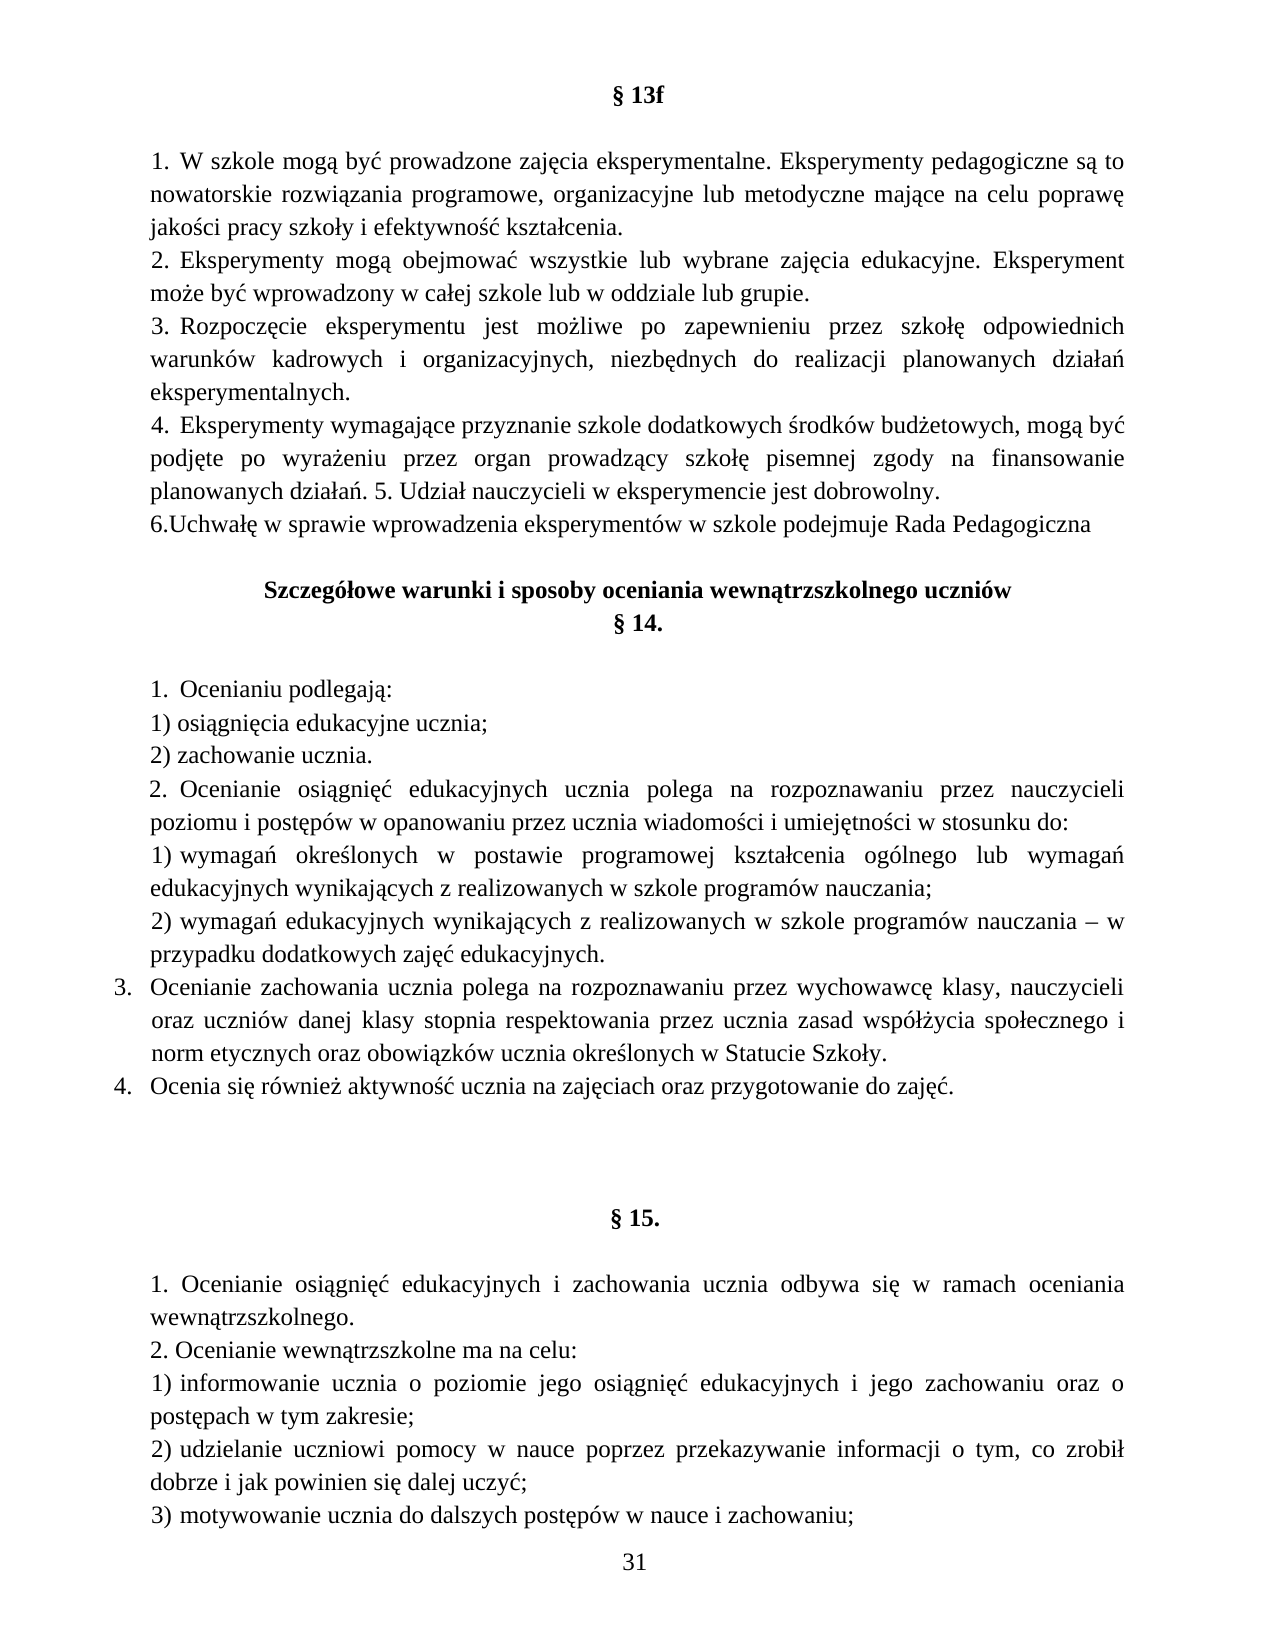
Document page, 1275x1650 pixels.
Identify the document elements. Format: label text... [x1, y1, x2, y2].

text 6.Uchwałę w sprawie wprowadzenia eksperymentów w szkole podejmuje Rada Pedagogiczna [150, 509, 1126, 538]
text 2. Ocenianie wewnątrzszkolne ma na celu: [150, 1335, 1126, 1364]
list wymagań edukacyjnych wynikających z realizowanych w szkole programów nauczania – w przypadku dodatkowych zajęć edukacyjnych. [150, 906, 1126, 967]
list motywowanie ucznia do dalszych postępów w nauce i zachowaniu; [150, 1500, 1126, 1529]
list informowanie ucznia o poziomie jego osiągnięć edukacyjnych i jego zachowaniu oraz o postępach w tym zakresie; [150, 1368, 1126, 1430]
text § 14. [150, 608, 1126, 637]
list Ocenianiu podlegają: [150, 674, 1126, 703]
text Szczegółowe warunki i sposoby oceniania wewnątrzszkolnego uczniów [150, 576, 1126, 604]
list Ocenia się również aktywność ucznia na zajęciach oraz przygotowanie do zajęć. [113, 1071, 1126, 1099]
list Rozpoczęcie eksperymentu jest możliwe po zapewnieniu przez szkołę odpowiednich warunków kadrowych i organizacyjnych, niezbędnych do realizacji planowanych działań eksperymentalnych. [150, 311, 1126, 406]
list Eksperymenty wymagające przyznanie szkole dodatkowych środków budżetowych, mogą być podjęte po wyrażeniu przez organ prowadzący szkołę pisemnej zgody na finansowanie planowanych działań. 5. Udział nauczycieli w eksperymencie jest dobrowolny. [150, 410, 1126, 505]
list Ocenianie osiągnięć edukacyjnych ucznia polega na rozpoznawaniu przez nauczycieli poziomu i postępów w opanowaniu przez ucznia wiadomości i umiejętności w stosunku do: [149, 774, 1126, 835]
list Ocenianie zachowania ucznia polega na rozpoznawaniu przez wychowawcę klasy, nauczycieli oraz uczniów danej klasy stopnia respektowania przez ucznia zasad współżycia społecznego i norm etycznych oraz obowiązków ucznia określonych w Statucie Szkoły. [113, 972, 1126, 1067]
list udzielanie uczniowi pomocy w nauce poprzez przekazywanie informacji o tym, co zrobił dobrze i jak powinien się dalej uczyć; [150, 1434, 1126, 1496]
text § 15. [150, 1203, 1126, 1232]
list W szkole mogą być prowadzone zajęcia eksperymentalne. Eksperymenty pedagogiczne są to nowatorskie rozwiązania programowe, organizacyjne lub metodyczne mające na celu poprawę jakości pracy szkoły i efektywność kształcenia. [150, 146, 1126, 241]
subtitle § 13f [150, 80, 1126, 109]
list wymagań określonych w postawie programowej kształcenia ogólnego lub wymagań edukacyjnych wynikających z realizowanych w szkole programów nauczania; [150, 840, 1126, 901]
text 1) osiągnięcia edukacyjne ucznia; [150, 708, 1126, 736]
text 2) zachowanie ucznia. [150, 741, 1126, 769]
list Eksperymenty mogą obejmować wszystkie lub wybrane zajęcia edukacyjne. Eksperyment może być wprowadzony w całej szkole lub w oddziale lub grupie. [150, 245, 1126, 307]
text 1. Ocenianie osiągnięć edukacyjnych i zachowania ucznia odbywa się w ramach oceniania wewnątrzszkolnego. [150, 1269, 1126, 1331]
